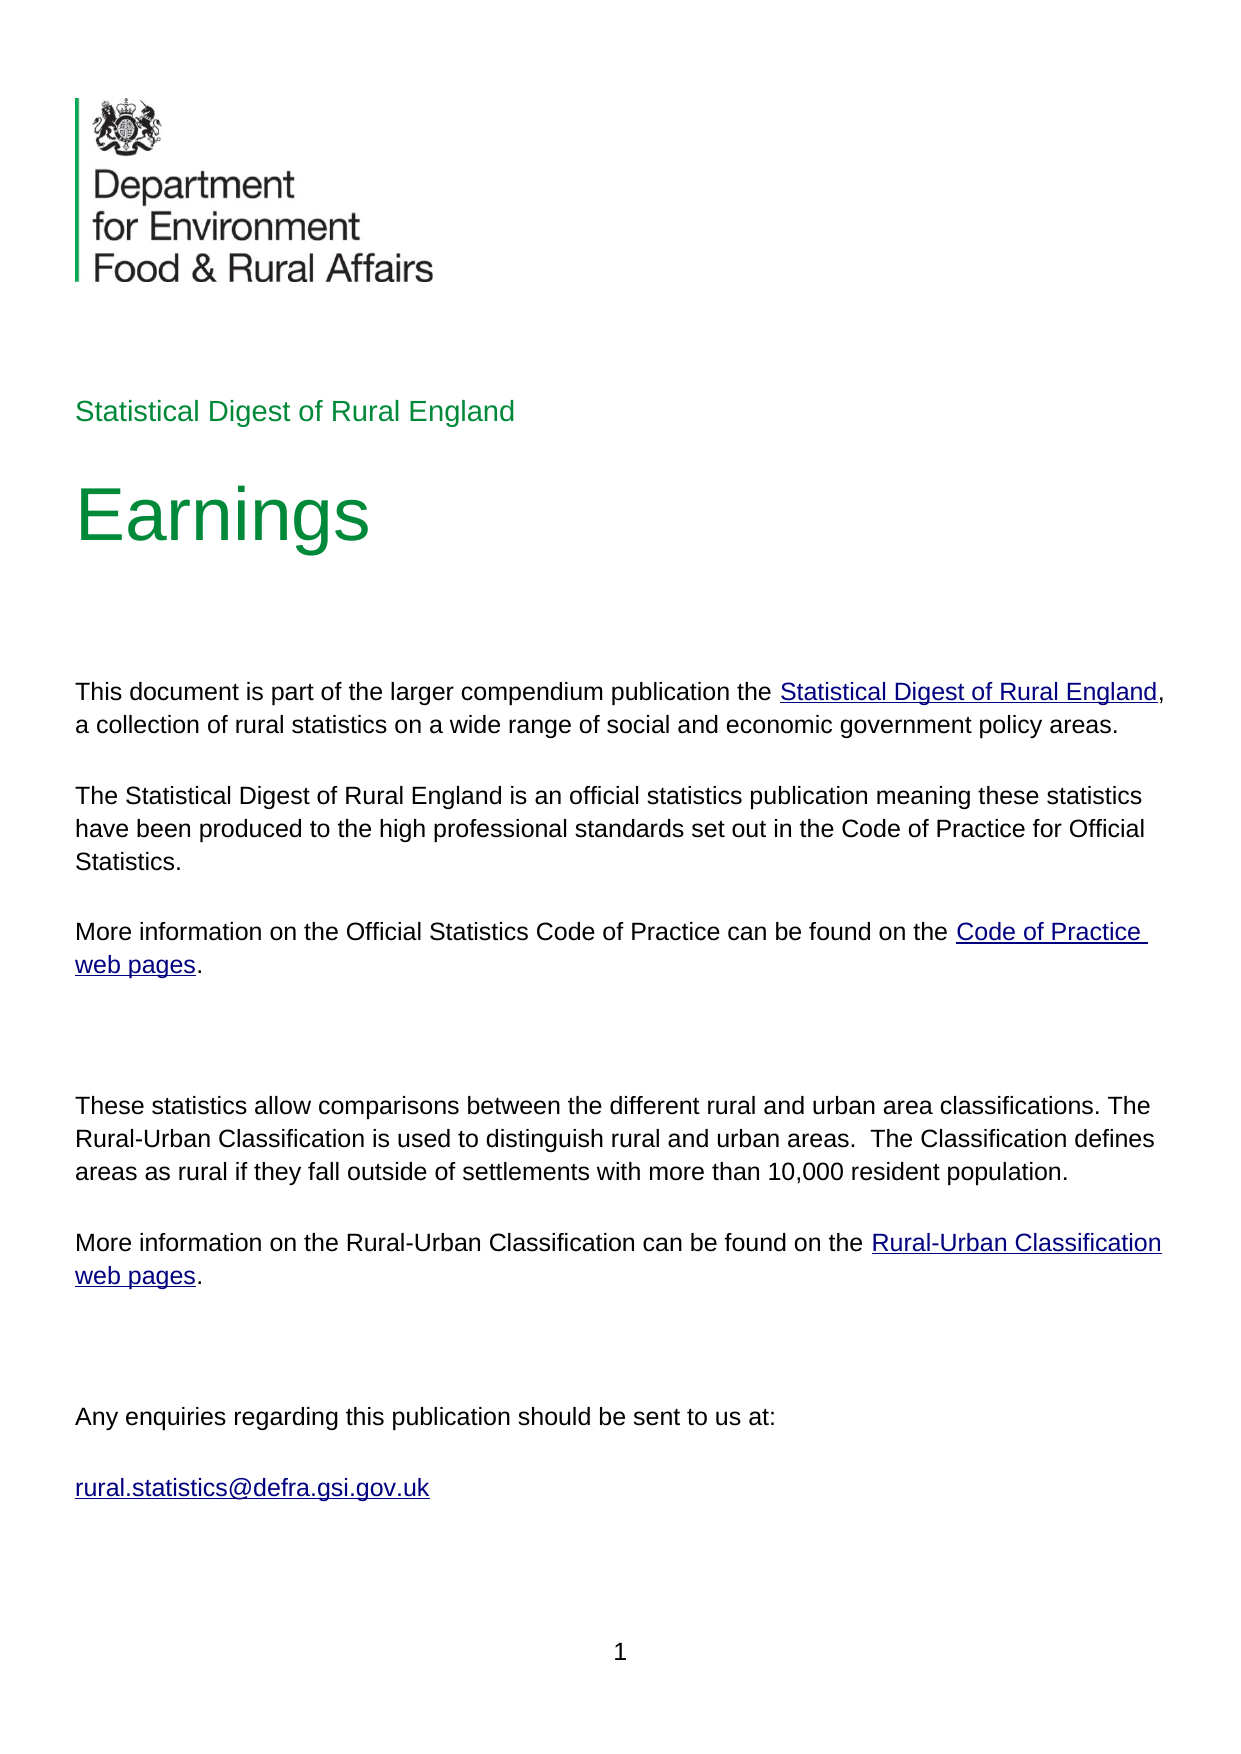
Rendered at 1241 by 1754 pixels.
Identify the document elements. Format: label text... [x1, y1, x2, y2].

text More information on the Official Statistics Code of Practice can be found on the Code of Practice web pages. [75, 917, 1165, 979]
text Statistical Digest of Rural England [75, 394, 1165, 427]
text The Statistical Digest of Rural England is an official statistics publication meaning these statistics have been produced to the high professional standards set out in the Code of Practice for Official Statistics. [75, 781, 1165, 876]
text This document is part of the larger compendium publication the Statistical Digest of Rural England, a collection of rural statistics on a wide range of social and economic government policy areas. [75, 677, 1165, 739]
text rural.statistics@defra.gsi.gov.uk [75, 1472, 1165, 1501]
text Any enquiries regarding this publication should be sent to us at: [75, 1402, 1165, 1431]
text More information on the Rural-Urban Classification can be found on the Rural-Urban Classification web pages. [75, 1228, 1165, 1290]
text These statistics allow comparisons between the different rural and urban area classifications. The Rural-Urban Classification is used to distinguish rural and urban areas. The Classification defines areas as rural if they fall outside of settlements with more than 10,000 resident population. [75, 1091, 1165, 1186]
text Earnings [75, 470, 1165, 556]
